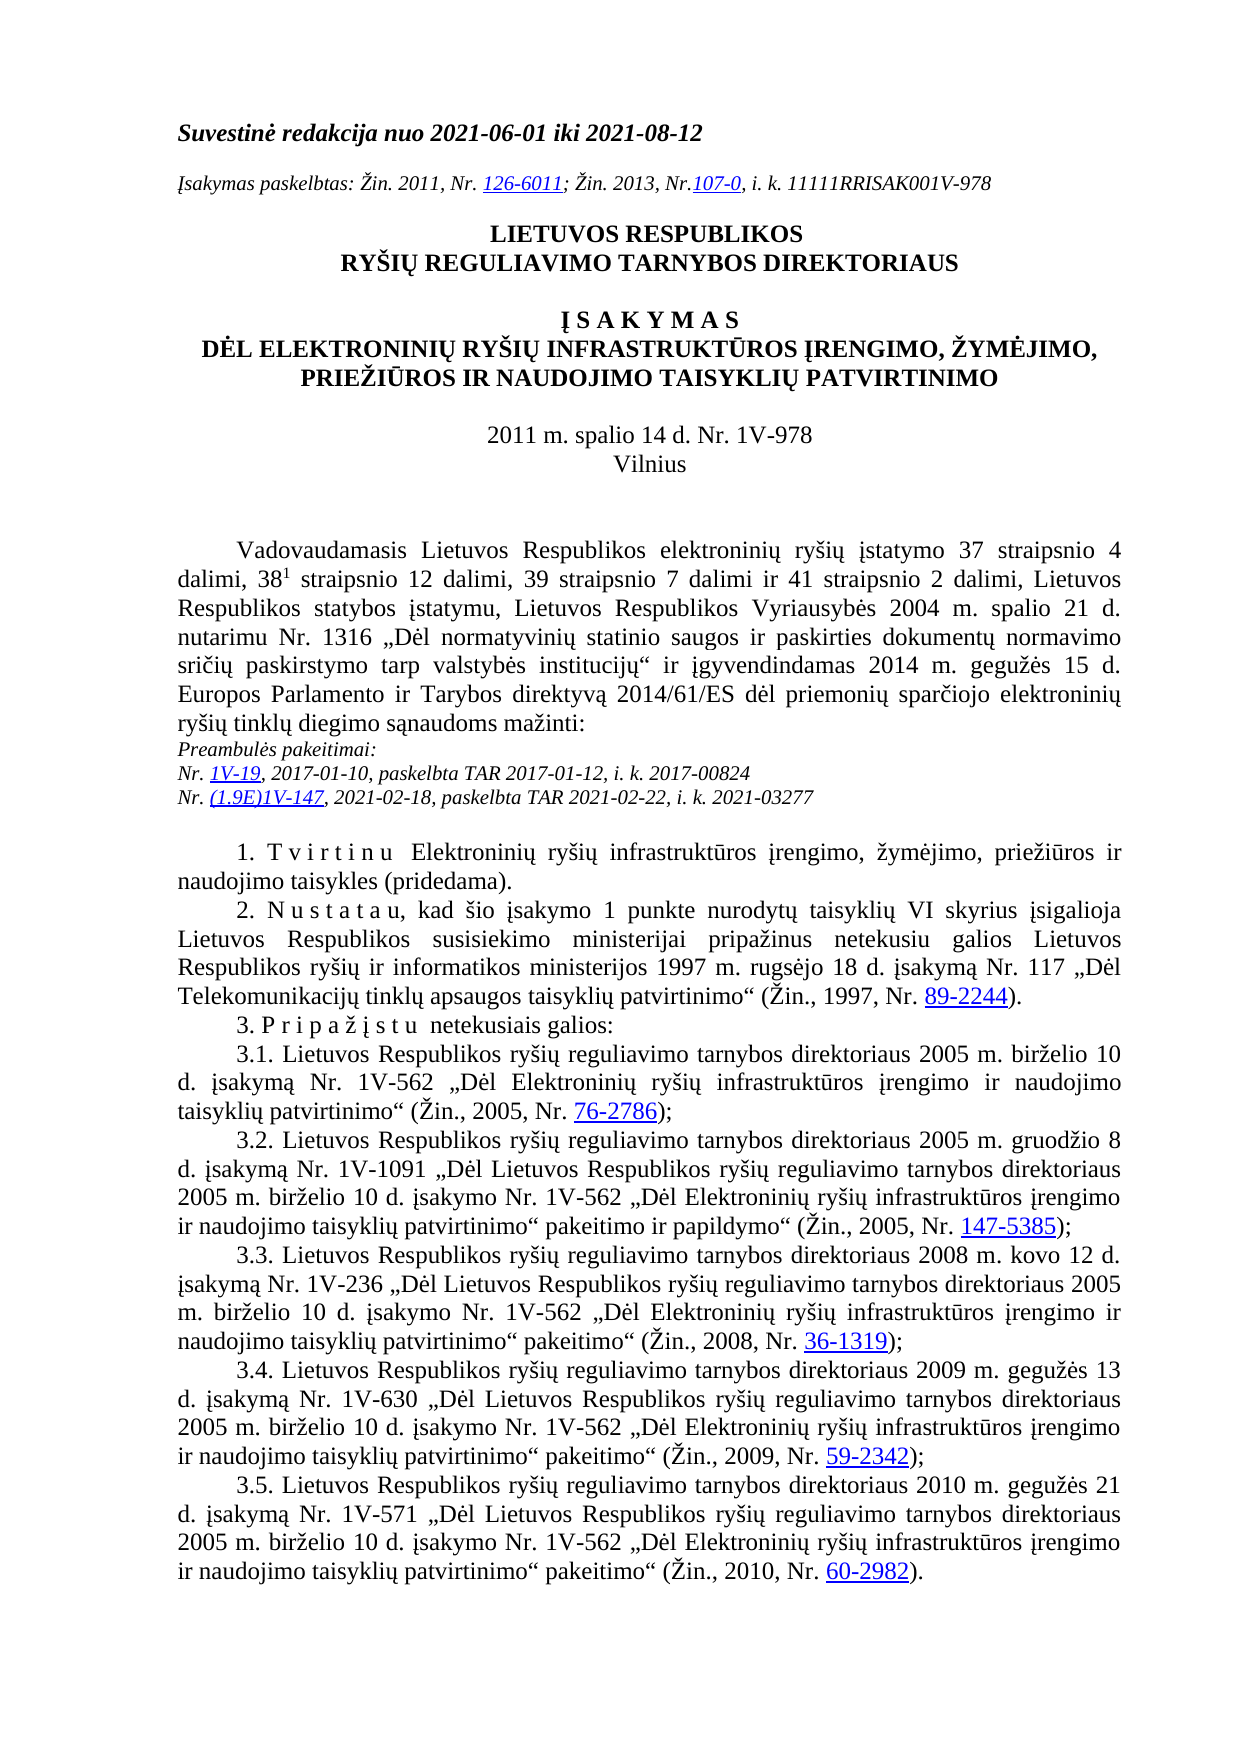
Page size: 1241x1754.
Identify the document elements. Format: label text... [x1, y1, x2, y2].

text Nr. (1.9E)1V-147, 2021-02-18, paskelbta TAR 2021-02-22, i. k. 2021-03277 [177, 785, 1122, 809]
text Nr. 1V-19, 2017-01-10, paskelbta TAR 2017-01-12, i. k. 2017-00824 [177, 761, 1122, 785]
text Vilnius [177, 449, 1122, 478]
text 3.2. Lietuvos Respublikos ryšių reguliavimo tarnybos direktoriaus 2005 m. gruodžio 8 d. įsakymą Nr. 1V-1091 „Dėl Lietuvos Respublikos ryšių reguliavimo tarnybos direktoriaus 2005 m. birželio 10 d. įsakymo Nr. 1V-562 „Dėl Elektroninių ryšių infrastruktūros įrengimo ir naudojimo taisyklių patvirtinimo“ pakeitimo ir papildymo“ (Žin., 2005, Nr. 147-5385); [177, 1125, 1122, 1240]
text LIETUVOS RESPUBLIKOS [177, 219, 1122, 248]
text 3.4. Lietuvos Respublikos ryšių reguliavimo tarnybos direktoriaus 2009 m. gegužės 13 d. įsakymą Nr. 1V-630 „Dėl Lietuvos Respublikos ryšių reguliavimo tarnybos direktoriaus 2005 m. birželio 10 d. įsakymo Nr. 1V-562 „Dėl Elektroninių ryšių infrastruktūros įrengimo ir naudojimo taisyklių patvirtinimo“ pakeitimo“ (Žin., 2009, Nr. 59-2342); [177, 1355, 1122, 1470]
text 1. Tvirtinu Elektroninių ryšių infrastruktūros įrengimo, žymėjimo, priežiūros ir naudojimo taisykles (pridedama). [177, 837, 1122, 895]
text 3.3. Lietuvos Respublikos ryšių reguliavimo tarnybos direktoriaus 2008 m. kovo 12 d. įsakymą Nr. 1V-236 „Dėl Lietuvos Respublikos ryšių reguliavimo tarnybos direktoriaus 2005 m. birželio 10 d. įsakymo Nr. 1V-562 „Dėl Elektroninių ryšių infrastruktūros įrengimo ir naudojimo taisyklių patvirtinimo“ pakeitimo“ (Žin., 2008, Nr. 36-1319); [177, 1240, 1122, 1355]
text Suvestinė redakcija nuo 2021-06-01 iki 2021-08-12 [177, 118, 1122, 147]
text 2011 m. spalio 14 d. Nr. 1V-978 [177, 420, 1122, 449]
text ĮSAKYMAS [177, 305, 1122, 334]
text 3.5. Lietuvos Respublikos ryšių reguliavimo tarnybos direktoriaus 2010 m. gegužės 21 d. įsakymą Nr. 1V-571 „Dėl Lietuvos Respublikos ryšių reguliavimo tarnybos direktoriaus 2005 m. birželio 10 d. įsakymo Nr. 1V-562 „Dėl Elektroninių ryšių infrastruktūros įrengimo ir naudojimo taisyklių patvirtinimo“ pakeitimo“ (Žin., 2010, Nr. 60-2982). [177, 1470, 1122, 1585]
text 3. Pripažįstu netekusiais galios: [177, 1010, 1122, 1039]
text 2. Nustatau, kad šio įsakymo 1 punkte nurodytų taisyklių VI skyrius įsigalioja Lietuvos Respublikos susisiekimo ministerijai pripažinus netekusiu galios Lietuvos Respublikos ryšių ir informatikos ministerijos 1997 m. rugsėjo 18 d. įsakymą Nr. 117 „Dėl Telekomunikacijų tinklų apsaugos taisyklių patvirtinimo“ (Žin., 1997, Nr. 89-2244). [177, 895, 1122, 1010]
text RYŠIŲ REGULIAVIMO TARNYBOS DIREKTORIAUS [177, 248, 1122, 277]
text DĖL ELEKTRONINIŲ RYŠIŲ INFRASTRUKTŪROS ĮRENGIMO, ŽYMĖJIMO, PRIEŽIŪROS IR NAUDOJIMO TAISYKLIŲ PATVIRTINIMO [177, 334, 1122, 392]
text Įsakymas paskelbtas: Žin. 2011, Nr. 126-6011; Žin. 2013, Nr.107-0, i. k. 11111RRISAK001V-978 [177, 171, 1122, 195]
text 3.1. Lietuvos Respublikos ryšių reguliavimo tarnybos direktoriaus 2005 m. birželio 10 d. įsakymą Nr. 1V-562 „Dėl Elektroninių ryšių infrastruktūros įrengimo ir naudojimo taisyklių patvirtinimo“ (Žin., 2005, Nr. 76-2786); [177, 1039, 1122, 1125]
text Preambulės pakeitimai: [177, 737, 1122, 761]
text Vadovaudamasis Lietuvos Respublikos elektroninių ryšių įstatymo 37 straipsnio 4 dalimi, 381 straipsnio 12 dalimi, 39 straipsnio 7 dalimi ir 41 straipsnio 2 dalimi, Lietuvos Respublikos statybos įstatymu, Lietuvos Respublikos Vyriausybės 2004 m. spalio 21 d. nutarimu Nr. 1316 „Dėl normatyvinių statinio saugos ir paskirties dokumentų normavimo sričių paskirstymo tarp valstybės institucijų“ ir įgyvendindamas 2014 m. gegužės 15 d. Europos Parlamento ir Tarybos direktyvą 2014/61/ES dėl priemonių sparčiojo elektroninių ryšių tinklų diegimo sąnaudoms mažinti: [177, 535, 1122, 737]
